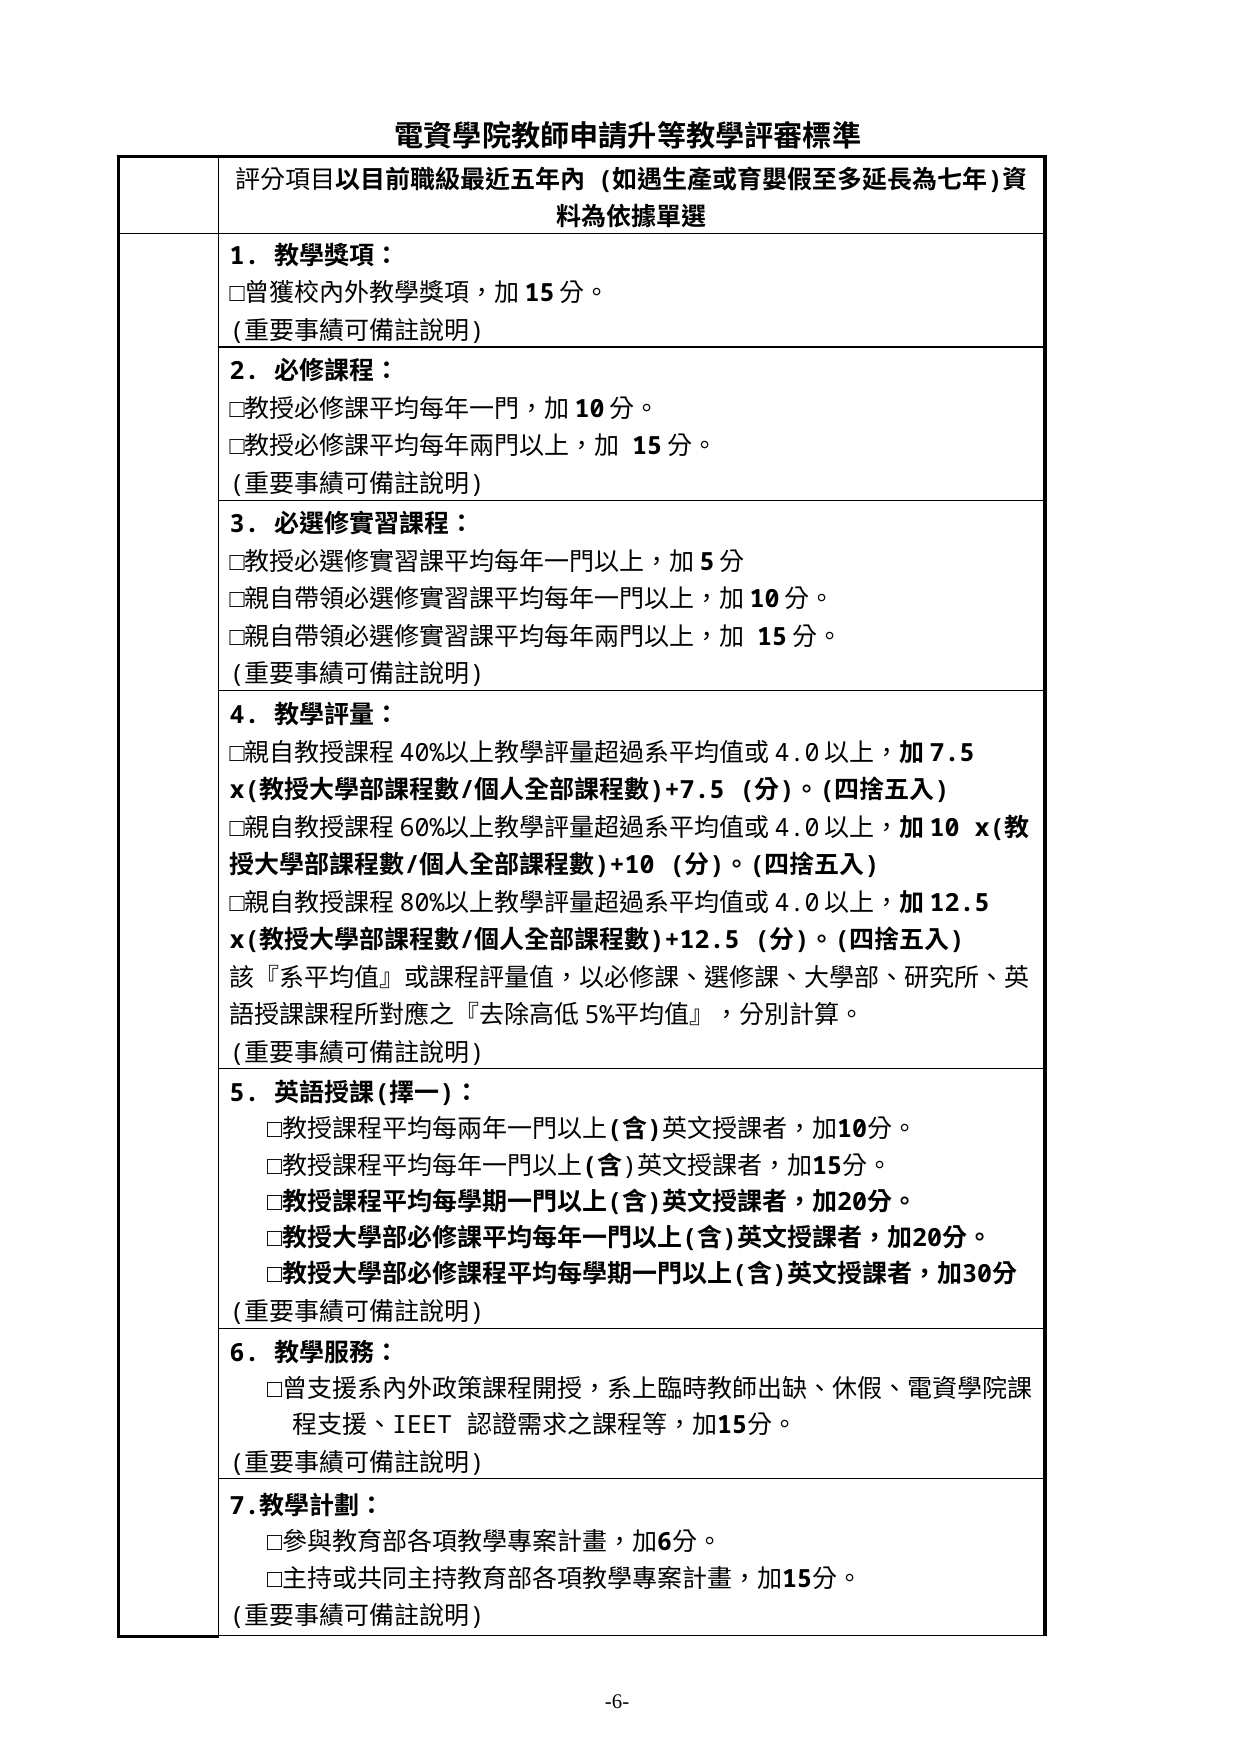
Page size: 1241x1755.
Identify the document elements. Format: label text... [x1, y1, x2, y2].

table_cell 1. 教學獎項： □曾獲校內外教學獎項，加15分。 (重要事績可備註說明) [219, 234, 1043, 346]
text 電資學院教師申請升等教學評審標準 [118, 112, 1137, 155]
table_cell [120, 234, 218, 1635]
table_cell 5. 英語授課(擇一)： □教授課程平均每兩年一門以上(含)英文授課者，加10分。 □教授課程平均每年一門以上(含)英文授課者，加15分。 □教授課程平均每學期一門以上(含)英文授課者，加20分。 □教授大學部必修課平均每年一門以上(含)英文授課者，加20分。 □教授大學部必修課程平均每學期一門以上(含)英文授課者，加30分 (重要事績可備註說明) [219, 1069, 1043, 1328]
table_cell 7.教學計劃： □參與教育部各項教學專案計畫，加6分。 □主持或共同主持教育部各項教學專案計畫，加15分。 (重要事績可備註說明) [219, 1479, 1043, 1635]
table_cell 6. 教學服務： □曾支援系內外政策課程開授，系上臨時教師出缺、休假、電資學院課程支援、IEET 認證需求之課程等，加15分。 (重要事績可備註說明) [219, 1329, 1043, 1478]
table_cell 3. 必選修實習課程： □教授必選修實習課平均每年一門以上，加5分 □親自帶領必選修實習課平均每年一門以上，加10分。 □親自帶領必選修實習課平均每年兩門以上，加 15分。 (重要事績可備註說明) [219, 501, 1043, 690]
table_cell 4. 教學評量： □親自教授課程40%以上教學評量超過系平均值或4.0以上，加7.5 x(教授大學部課程數/個人全部課程數)+7.5 (分)。(四捨五入) □親自教授課程60%以上教學評量超過系平均值或4.0以上，加10 x(教授大學部課程數/個人全部課程數)+10 (分)。(四捨五入) □親自教授課程80%以上教學評量超過系平均值或4.0以上，加12.5 x(教授大學部課程數/個人全部課程數)+12.5 (分)。(四捨五入) 該『系平均值』或課程評量值，以必修課、選修課、大學部、研究所、英語授課課程所對應之『去除高低5%平均值』，分別計算。 (重要事績可備註說明) [219, 691, 1043, 1068]
table_header 評分項目以目前職級最近五年內 (如遇生產或育嬰假至多延長為七年)資料為依據單選 [219, 158, 1043, 233]
table_cell 2. 必修課程： □教授必修課平均每年一門，加10分。 □教授必修課平均每年兩門以上，加 15分。 (重要事績可備註說明) [219, 348, 1043, 499]
table_header [120, 158, 218, 233]
